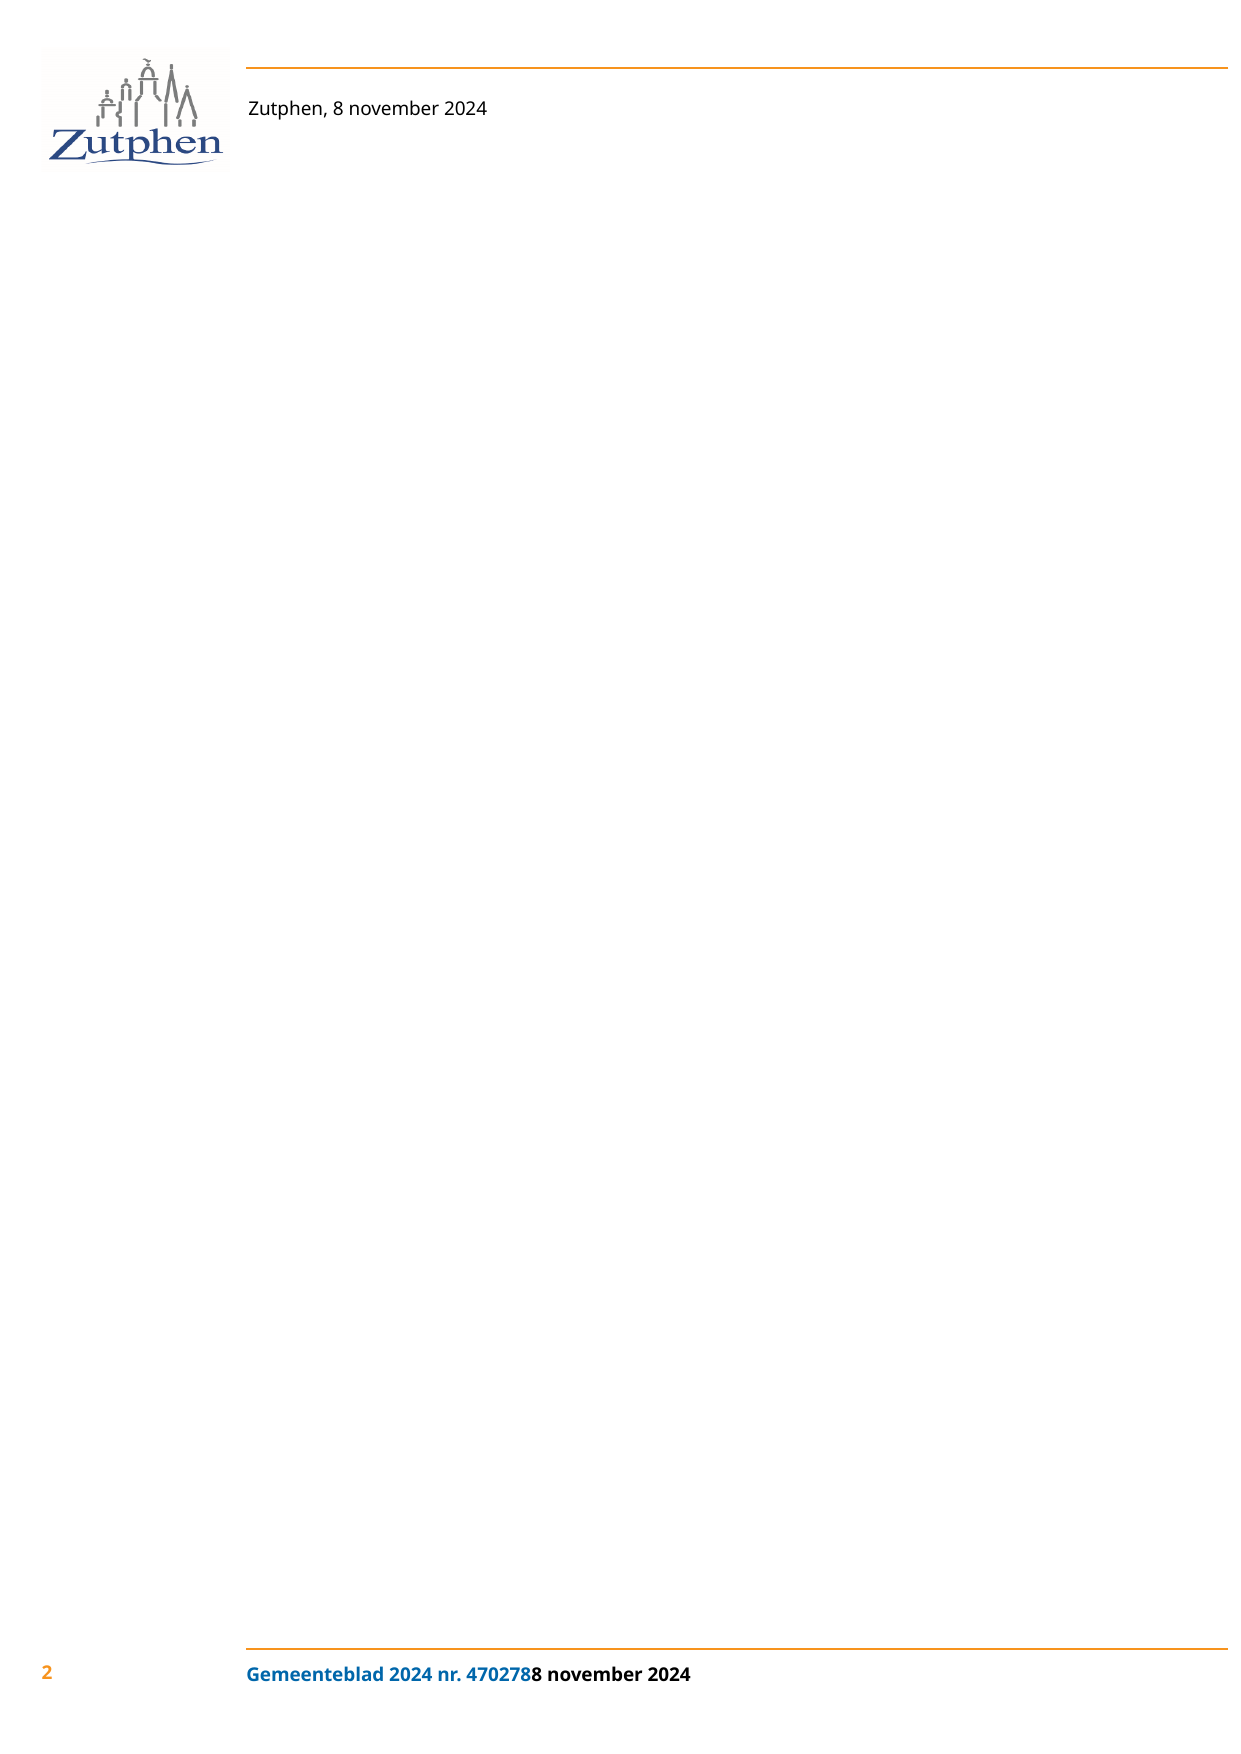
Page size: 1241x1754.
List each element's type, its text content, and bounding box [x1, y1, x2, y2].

text Zutphen, 8 november 2024 [248, 95, 1152, 121]
picture [41, 47, 231, 172]
